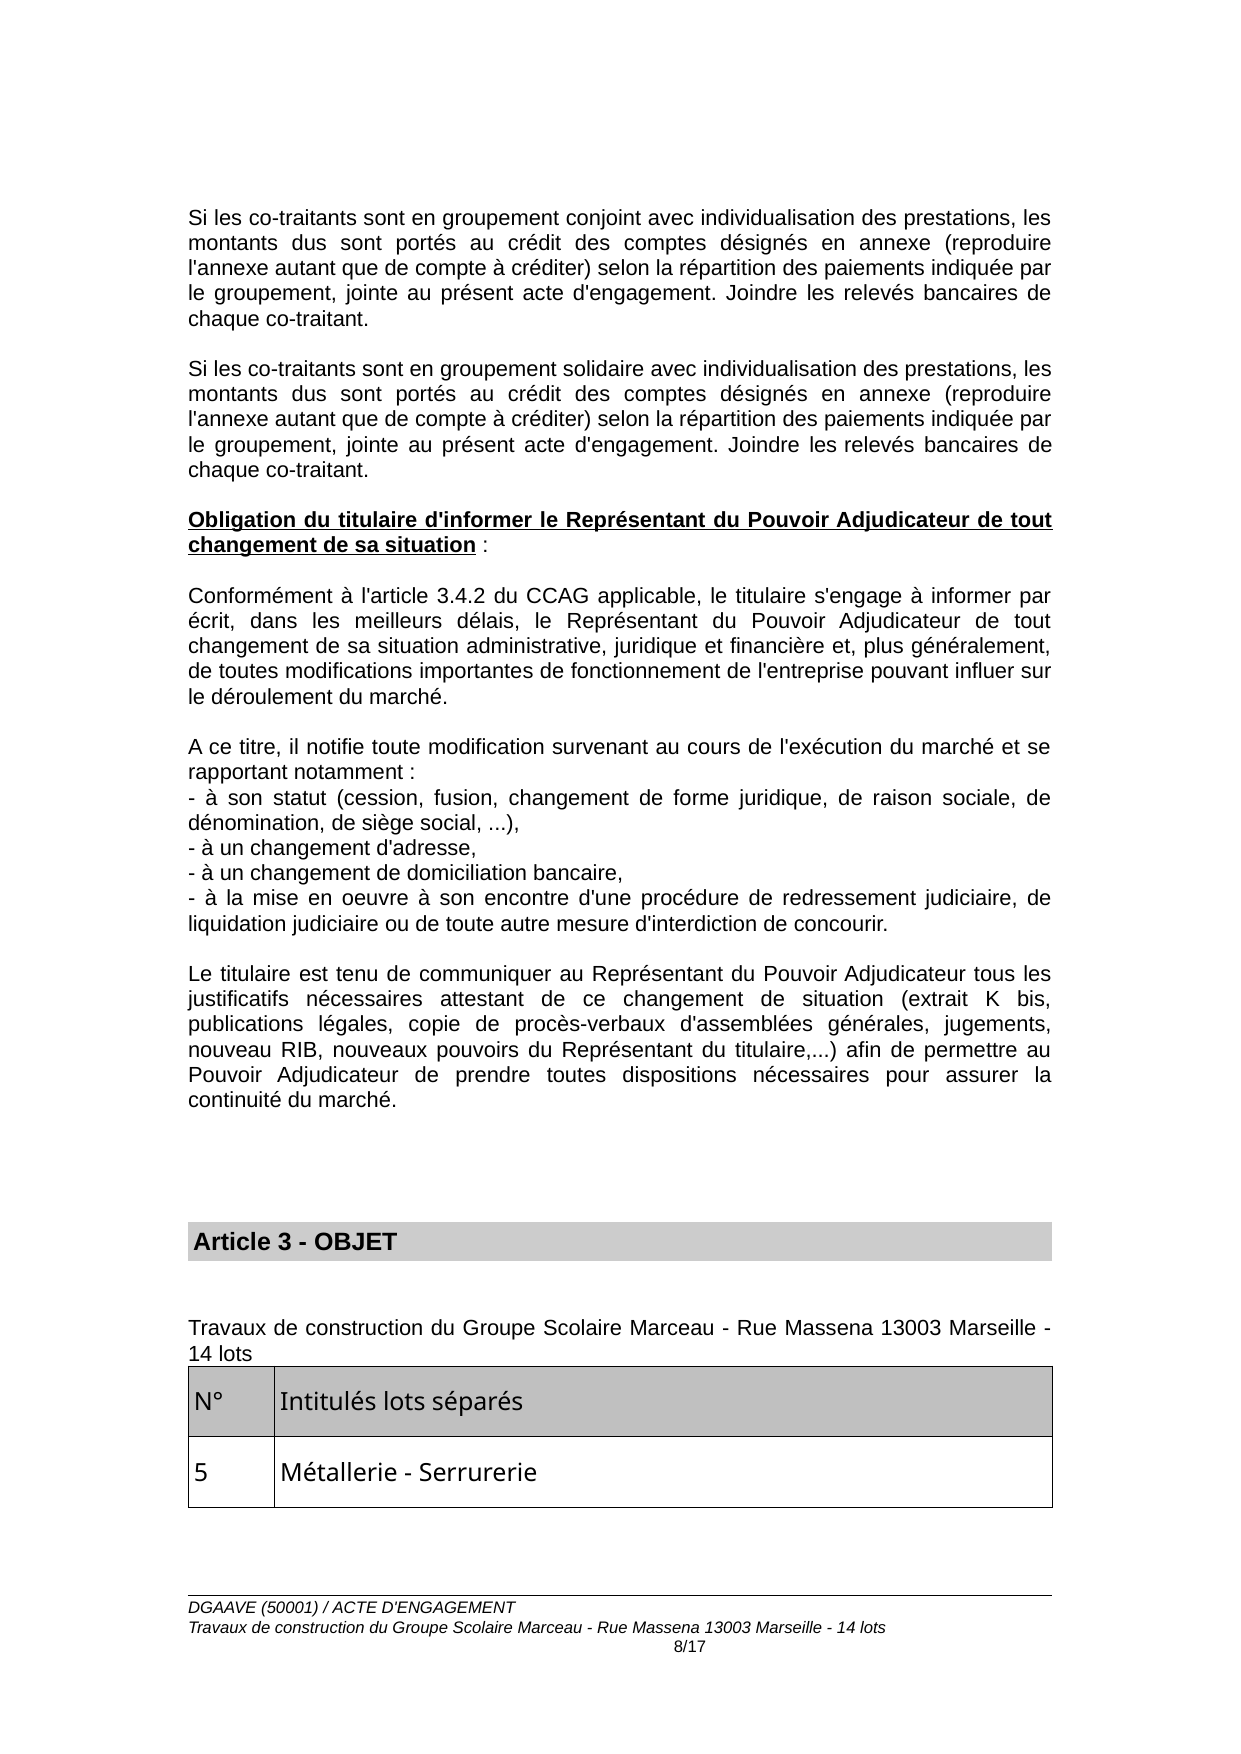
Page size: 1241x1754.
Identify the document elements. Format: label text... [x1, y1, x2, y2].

text - à un changement de domiciliation bancaire, [188, 860, 1052, 885]
table_cell 5 [189, 1437, 274, 1507]
text Si les co-traitants sont en groupement conjoint avec individualisation des prestations, les montants dus sont portés au crédit des comptes désignés en annexe (reproduire l'annexe autant que de compte à créditer) selon la répartition des paiements indiquée par le groupement, jointe au présent acte d'engagement. Joindre les relevés bancaires de chaque co-traitant. [188, 204, 1052, 331]
text - à son statut (cession, fusion, changement de forme juridique, de raison sociale, de dénomination, de siège social, ...), [188, 784, 1052, 835]
text - à un changement d'adresse, [188, 835, 1052, 860]
text Travaux de construction du Groupe Scolaire Marceau - Rue Massena 13003 Marseille - 14 lots [188, 1315, 1052, 1366]
text Le titulaire est tenu de communiquer au Représentant du Pouvoir Adjudicateur tous les justificatifs nécessaires attestant de ce changement de situation (extrait K bis, publications légales, copie de procès-verbaux d'assemblées générales, jugements, nouveau RIB, nouveaux pouvoirs du Représentant du titulaire,...) afin de permettre au Pouvoir Adjudicateur de prendre toutes dispositions nécessaires pour assurer la continuité du marché. [188, 961, 1052, 1112]
text changement de sa situation : [188, 530, 1052, 557]
text A ce titre, il notifie toute modification survenant au cours de l'exécution du marché et se rapportant notamment : [188, 734, 1052, 784]
table_header Intitulés lots séparés [275, 1367, 1052, 1436]
text Conformément à l'article 3.4.2 du CCAG applicable, le titulaire s'engage à informer par écrit, dans les meilleurs délais, le Représentant du Pouvoir Adjudicateur de tout changement de sa situation administrative, juridique et financière et, plus généralement, de toutes modifications importantes de fonctionnement de l'entreprise pouvant influer sur le déroulement du marché. [188, 583, 1052, 709]
table_cell Métallerie - Serrurerie [275, 1437, 1052, 1507]
text Si les co-traitants sont en groupement solidaire avec individualisation des prestations, les montants dus sont portés au crédit des comptes désignés en annexe (reproduire l'annexe autant que de compte à créditer) selon la répartition des paiements indiquée par le groupement, jointe au présent acte d'engagement. Joindre les relevés bancaires de chaque co-traitant. [188, 356, 1052, 482]
subtitle OBJET [190, 1224, 1050, 1258]
text Obligation du titulaire d'informer le Représentant du Pouvoir Adjudicateur de tout [188, 507, 1052, 529]
table_header N° [189, 1367, 274, 1436]
text - à la mise en oeuvre à son encontre d'une procédure de redressement judiciaire, de liquidation judiciaire ou de toute autre mesure d'interdiction de concourir. [188, 885, 1052, 936]
